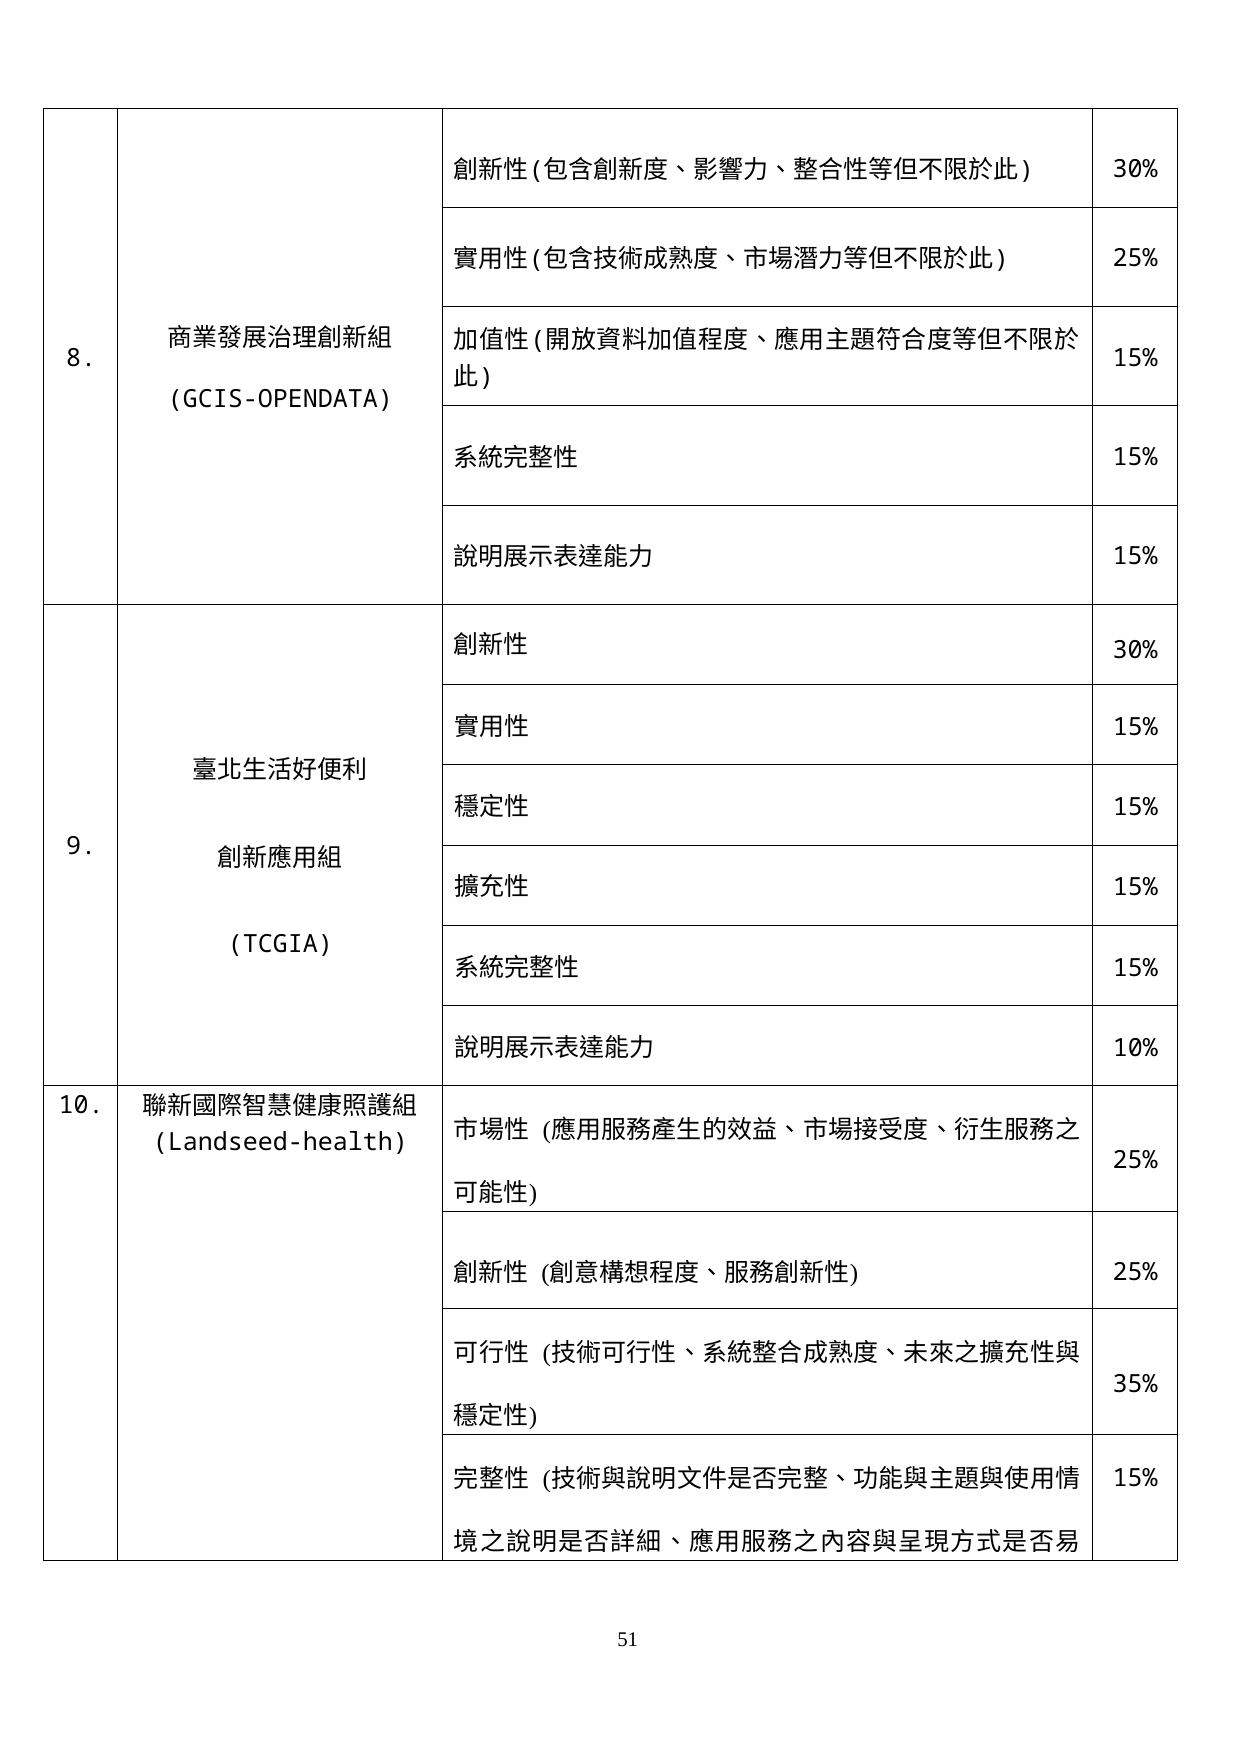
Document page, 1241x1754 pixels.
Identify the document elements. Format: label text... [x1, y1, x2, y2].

table_cell 15% [1093, 406, 1177, 505]
table_cell 臺北生活好便利 創新應用組 (TCGIA) [118, 605, 442, 1085]
table_cell 創新性 (創意構想程度、服務創新性) [443, 1212, 1092, 1308]
table_cell 15% [1093, 765, 1177, 844]
table_cell 35% [1093, 1309, 1177, 1434]
table_cell 25% [1093, 1086, 1177, 1211]
table_cell 完整性 (技術與說明文件是否完整、功能與主題與使用情境之說明是否詳細、應用服務之內容與呈現方式是否易 [443, 1435, 1092, 1560]
table_cell [44, 109, 117, 604]
table_cell 市場性 (應用服務產生的效益、市場接受度、衍生服務之可能性) [443, 1086, 1092, 1211]
table_cell 25% [1093, 208, 1177, 306]
table_cell 可行性 (技術可行性、系統整合成熟度、未來之擴充性與穩定性) [443, 1309, 1092, 1434]
table_cell 15% [1093, 307, 1177, 405]
table_cell 系統完整性 [443, 926, 1092, 1005]
table_cell 創新性(包含創新度、影響力、整合性等但不限於此) [443, 109, 1092, 207]
table_cell 25% [1093, 1212, 1177, 1308]
table_cell 15% [1093, 926, 1177, 1005]
table_cell 系統完整性 [443, 406, 1092, 505]
table_cell 15% [1093, 506, 1177, 604]
table_cell 說明展示表達能力 [443, 506, 1092, 604]
table_cell 實用性 [443, 685, 1092, 764]
table_cell 30% [1093, 605, 1177, 684]
table_cell 實用性(包含技術成熟度、市場潛力等但不限於此) [443, 208, 1092, 306]
table_cell 15% [1093, 685, 1177, 764]
table_cell 聯新國際智慧健康照護組 (Landseed-health) [118, 1086, 442, 1560]
table_cell [44, 1086, 117, 1560]
table_cell 穩定性 [443, 765, 1092, 844]
table_cell 30% [1093, 109, 1177, 207]
table_cell 創新性 [443, 605, 1092, 684]
table_cell [44, 605, 117, 1085]
table_cell 加值性(開放資料加值程度、應用主題符合度等但不限於此) [443, 307, 1092, 405]
table_cell 15% [1093, 1435, 1177, 1560]
table_cell 10% [1093, 1006, 1177, 1085]
table_cell 說明展示表達能力 [443, 1006, 1092, 1085]
table_cell 商業發展治理創新組 (GCIS-OPENDATA) [118, 109, 442, 604]
table_cell 15% [1093, 846, 1177, 925]
table_cell 擴充性 [443, 846, 1092, 925]
